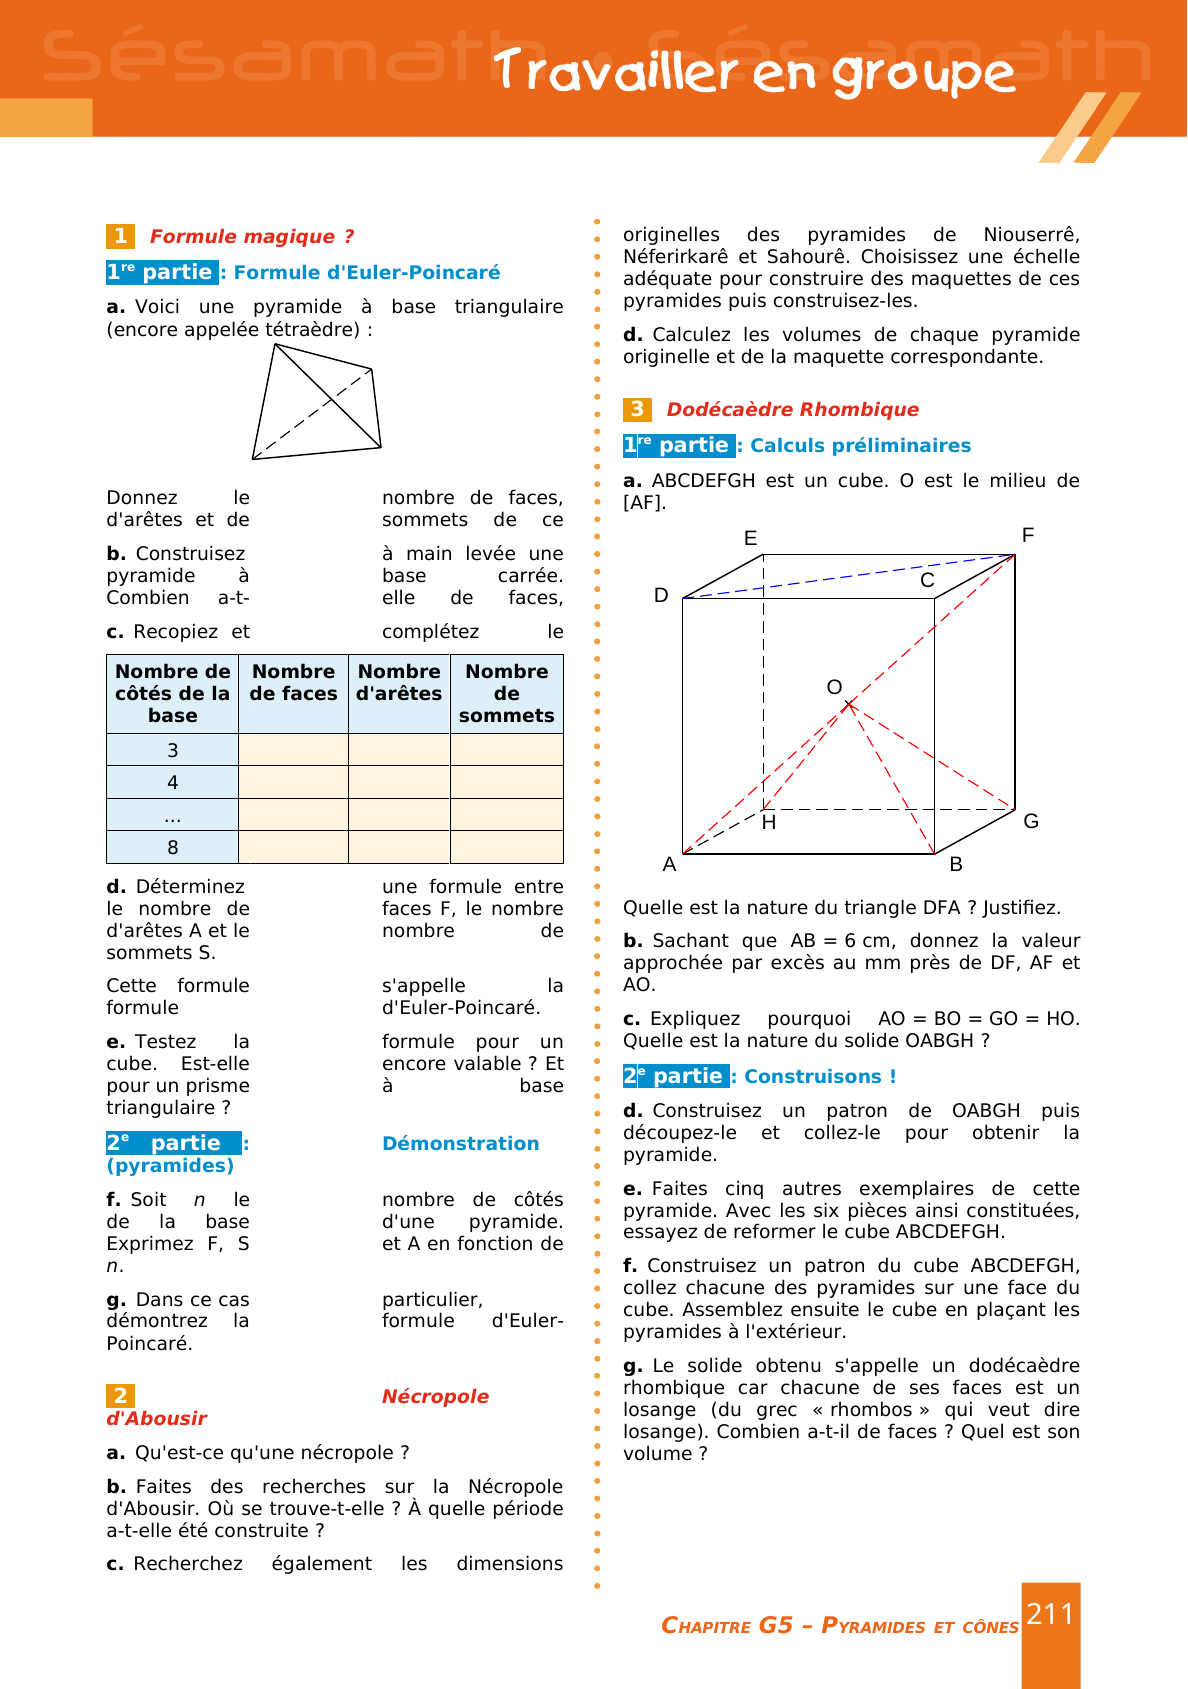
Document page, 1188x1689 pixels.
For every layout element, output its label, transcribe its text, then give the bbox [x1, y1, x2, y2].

table_cell 4 [107, 766, 238, 798]
list originelles des pyramides de Niouserrê, Néferirkarê et Sahourê. Choisissez une échelle adéquate pour construire des maquettes de ces pyramides puis construisez-les. [623, 224, 1081, 312]
table_cell [451, 766, 563, 798]
text 2e partie : Construisons ! [730, 1064, 1081, 1088]
list Construisez un patron du cube ABCDEFGH, collez chacune des pyramides sur une face du cube. Assemblez ensuite le cube en plaçant les pyramides à l'extérieur. [623, 1255, 1081, 1343]
list Testez la formule pour un cube. Est-elle encore valable ? Et pour un prisme à base triangulaire ? [106, 1031, 564, 1119]
list Quelle est la nature du triangle DFA ? Justifiez. [623, 897, 1081, 918]
table_cell [451, 799, 563, 830]
list Voici une pyramide à base triangulaire (encore appelée tétraèdre) : [106, 296, 564, 340]
list Donnez le nombre de faces, d'arêtes et de sommets de ce solide. [106, 487, 564, 531]
table_cell [349, 766, 449, 798]
list Recherchez également les dimensions [106, 1553, 564, 1575]
list Construisez un patron de OABGH puis découpez-le et collez-le pour obtenir la pyramide. [623, 1100, 1081, 1166]
table_cell [349, 799, 449, 830]
table_cell [239, 766, 348, 798]
list Qu'est-ce qu'une nécropole ? [106, 1442, 564, 1464]
list Sachant que AB = 6 cm, donnez la valeur approchée par excès au mm près de DF, AF et AO. [623, 930, 1081, 996]
list Faites cinq autres exemplaires de cette pyramide. Avec les six pièces ainsi constituées, essayez de reformer le cube ABCDEFGH. [623, 1177, 1081, 1243]
text 2e partie : Démonstration (pyramides) [106, 1131, 564, 1177]
table_cell [349, 734, 449, 765]
table_cell [239, 799, 348, 830]
list Soit n le nombre de côtés de la base d'une pyramide. Exprimez F, S et A en fonction de n. [106, 1189, 564, 1277]
table_cell [451, 734, 563, 765]
list Le solide obtenu s'appelle un dodécaèdre rhombique car chacune de ses faces est un losange (du grec « rhombos » qui veut dire losange). Combien a-t-il de faces ? Quel est son volume ? [623, 1355, 1081, 1465]
table_cell 3 [107, 734, 238, 765]
text 1re partie : Calculs préliminaires [623, 433, 1081, 458]
table_header Nombre de sommets [451, 655, 563, 733]
text 1re partie : Formule d'Euler-Poincaré [219, 260, 564, 285]
table_cell [239, 831, 348, 863]
table_cell [349, 831, 449, 863]
table_header Nombre d'arêtes [349, 655, 449, 733]
table_header Nombre de faces [239, 655, 348, 733]
table_cell [239, 734, 348, 765]
list Cette formule s'appelle la formule d'Euler‑Poincaré. [106, 975, 564, 1019]
list Expliquez pourquoi AO = BO = GO = HO. Quelle est la nature du solide OABGH ? [623, 1008, 1081, 1052]
table_header Nombre de côtés de la base [107, 655, 238, 733]
list Dans ce cas particulier, démontrez la formule d'Euler-Poincaré. [106, 1288, 564, 1354]
picture [0, 0, 1187, 163]
list Dodécaèdre Rhombique [623, 397, 1081, 422]
table_cell ... [107, 799, 238, 830]
list Recopiez et complétez le tableau suivant : [106, 621, 564, 643]
list ABCDEFGH est un cube. O est le milieu de [AF]. [623, 469, 1081, 513]
list Nécropole d'Abousir [106, 1384, 564, 1430]
table_cell 8 [107, 831, 238, 863]
list Construisez à main levée une pyramide à base carrée. Combien a-t-elle de faces, d'arêtes et de sommets ? [106, 543, 564, 609]
list Faites des recherches sur la Nécropole d'Abousir. Où se trouve-t-elle ? À quelle période a-t-elle été construite ? [106, 1476, 564, 1542]
list Calculez les volumes de chaque pyramide originelle et de la maquette correspondante. [623, 324, 1081, 368]
list Formule magique ? [135, 224, 564, 249]
table_cell [451, 831, 563, 863]
list Déterminez une formule entre le nombre de faces F, le nombre d'arêtes A et le nombre de sommets S. [106, 876, 564, 963]
